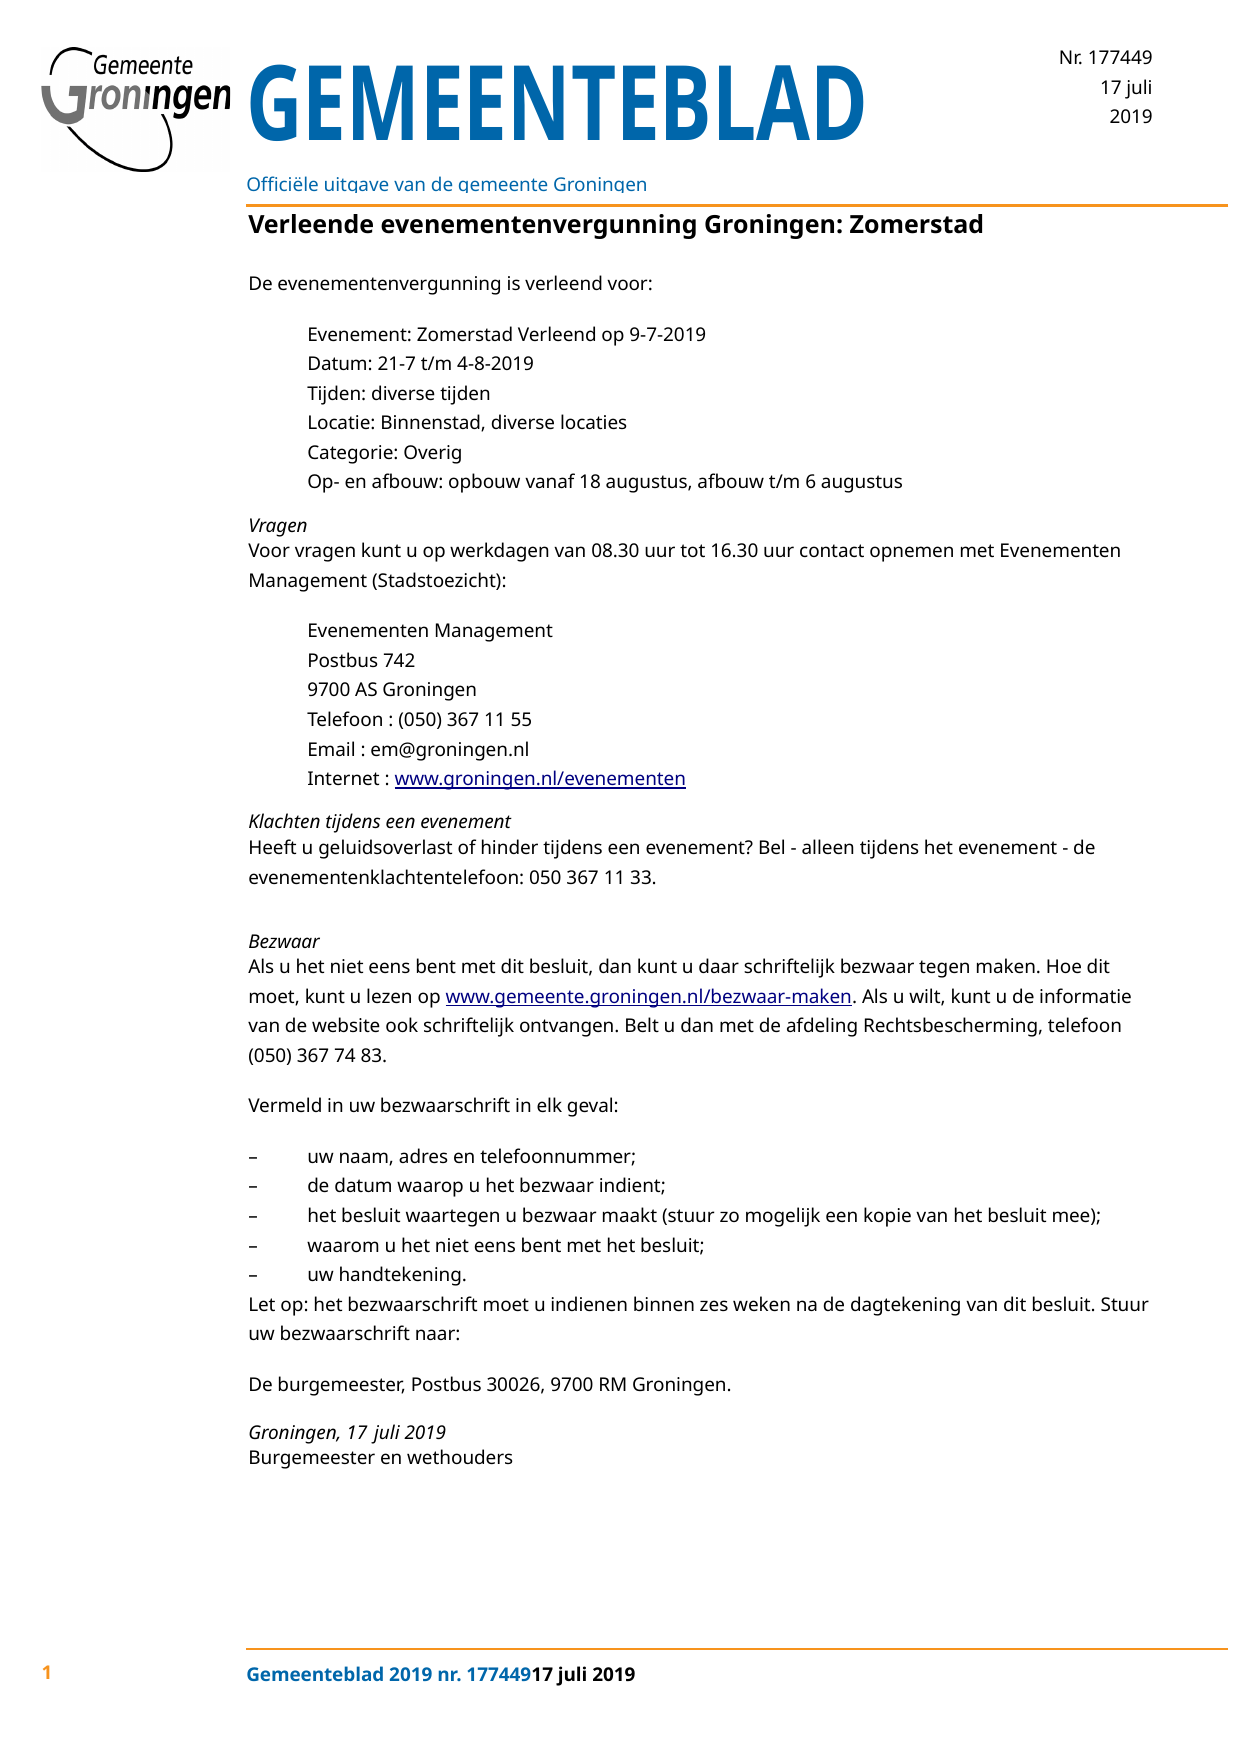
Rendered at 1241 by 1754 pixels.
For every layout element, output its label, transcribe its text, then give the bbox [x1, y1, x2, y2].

list het besluit waartegen u bezwaar maakt (stuur zo mogelijk een kopie van het besluit mee); [248, 1202, 1152, 1228]
text Burgemeester en wethouders [248, 1444, 1152, 1470]
list Locatie: Binnenstad, diverse locaties [248, 409, 1152, 435]
text Vragen [248, 512, 1152, 537]
list uw handtekening. [248, 1261, 1152, 1287]
text Verleende evenementenvergunning Groningen: Zomerstad [248, 207, 1152, 241]
text De burgemeester, Postbus 30026, 9700 RM Groningen. [248, 1371, 1152, 1397]
list Email : em@groningen.nl [248, 736, 1152, 762]
list 9700 AS Groningen [248, 677, 1152, 702]
text Heeft u geluidsoverlast of hinder tijdens een evenement? Bel - alleen tijdens het evenement - de evenementenklachtentelefoon: 050 367 11 33. [248, 834, 1152, 889]
list de datum waarop u het bezwaar indient; [248, 1173, 1152, 1198]
list Internet : www.groningen.nl/evenementen [248, 765, 1152, 791]
text Klachten tijdens een evenement [248, 808, 1152, 834]
list Categorie: Overig [248, 439, 1152, 465]
text Voor vragen kunt u op werkdagen van 08.30 uur tot 16.30 uur contact opnemen met Evenementen Management (Stadstoezicht): [248, 537, 1152, 593]
list Datum: 21-7 t/m 4-8-2019 [248, 350, 1152, 376]
text Vermeld in uw bezwaarschrift in elk geval: [248, 1093, 1152, 1118]
text Let op: het bezwaarschrift moet u indienen binnen zes weken na de dagtekening van dit besluit. Stuur uw bezwaarschrift naar: [248, 1291, 1152, 1346]
list uw naam, adres en telefoonnummer; [248, 1143, 1152, 1169]
text Als u het niet eens bent met dit besluit, dan kunt u daar schriftelijk bezwaar tegen maken. Hoe dit moet, kunt u lezen op www.gemeente.groningen.nl/bezwaar-maken. Als u wilt, kunt u de informatie van de website ook schriftelijk ontvangen. Belt u dan met de afdeling Rechtsbescherming, telefoon (050) 367 74 83. [248, 953, 1152, 1068]
list Evenementen Management [248, 617, 1152, 643]
list Telefoon : (050) 367 11 55 [248, 706, 1152, 732]
list Evenement: Zomerstad Verleend op 9-7-2019 [248, 321, 1152, 346]
list Op- en afbouw: opbouw vanaf 18 augustus, afbouw t/m 6 augustus [248, 469, 1152, 494]
list Postbus 742 [248, 647, 1152, 673]
list Tijden: diverse tijden [248, 380, 1152, 406]
list waarom u het niet eens bent met het besluit; [248, 1232, 1152, 1258]
text De evenementenvergunning is verleend voor: [248, 270, 1152, 296]
picture [41, 47, 231, 172]
text Bezwaar [248, 928, 1152, 953]
text Groningen, 17 juli 2019 [248, 1419, 1152, 1444]
